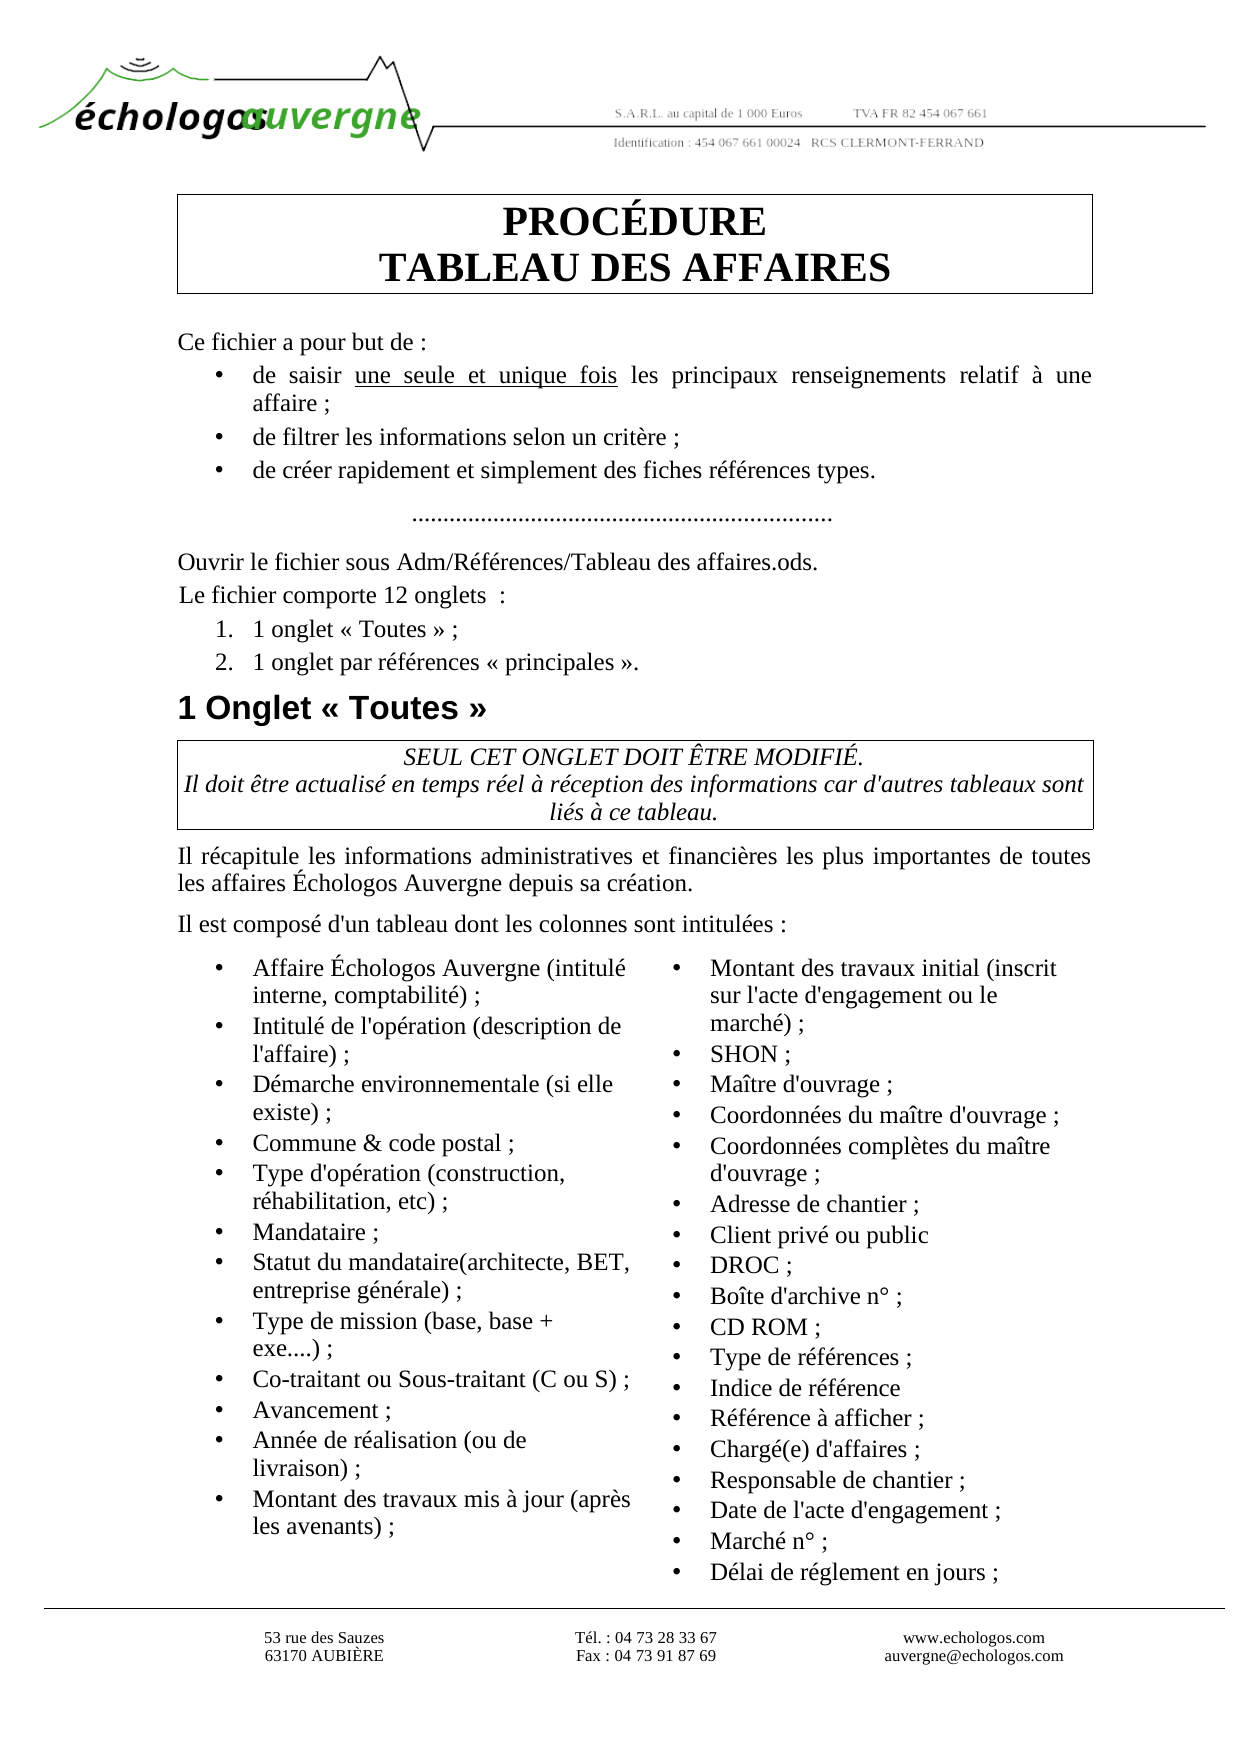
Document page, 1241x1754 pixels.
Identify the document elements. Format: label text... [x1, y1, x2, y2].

list Responsable de chantier ; [672, 1466, 1093, 1493]
list Chargé(e) d'affaires ; [672, 1435, 1093, 1463]
text Il doit être actualisé en temps réel à réception des informations car d'autres tableaux sont liés à ce tableau. [178, 767, 1093, 829]
list Intitulé de l'opération (description de l'affaire) ; [215, 1012, 635, 1068]
list Marché n° ; [672, 1527, 1093, 1555]
list Affaire Échologos Auvergne (intitulé interne, comptabilité) ; [215, 954, 635, 1009]
subtitle Onglet « Toutes » [177, 689, 1093, 727]
text Le fichier comporte 12 onglets : [179, 581, 1093, 609]
list Type de mission (base, base + exe....) ; [215, 1307, 635, 1362]
list SHON ; [672, 1040, 1093, 1068]
list de créer rapidement et simplement des fiches références types. [215, 457, 1093, 484]
list Montant des travaux mis à jour (après les avenants) ; [215, 1485, 635, 1540]
list Démarche environnementale (si elle existe) ; [215, 1071, 635, 1126]
list de filtrer les informations selon un critère ; [215, 423, 1093, 451]
list Type d'opération (construction, réhabilitation, etc) ; [215, 1159, 635, 1215]
list Référence à afficher ; [672, 1404, 1093, 1432]
list Co-traitant ou Sous-traitant (C ou S) ; [215, 1365, 635, 1393]
list Coordonnées complètes du maître d'ouvrage ; [672, 1132, 1093, 1187]
list Commune & code postal ; [215, 1129, 635, 1157]
list Date de l'acte d'engagement ; [672, 1496, 1093, 1524]
list de saisir une seule et unique fois les principaux renseignements relatif à une affaire ; [215, 362, 1093, 417]
list CD ROM ; [672, 1313, 1093, 1340]
list Statut du mandataire(architecte, BET, entreprise générale) ; [215, 1248, 635, 1304]
list Coordonnées du maître d'ouvrage ; [672, 1101, 1093, 1129]
list Indice de référence [672, 1374, 1093, 1402]
text Ouvrir le fichier sous Adm/Références/Tableau des affaires.ods. [177, 548, 1093, 575]
text Ce fichier a pour but de : [177, 328, 1093, 356]
text Il est composé d'un tableau dont les colonnes sont intitulées : [177, 910, 1093, 938]
list 1 onglet par références « principales ». [215, 648, 1093, 676]
list DROC ; [672, 1251, 1093, 1279]
list Boîte d'archive n° ; [672, 1282, 1093, 1310]
list Adresse de chantier ; [672, 1190, 1093, 1218]
list Mandataire ; [215, 1218, 635, 1246]
list 1 onglet « Toutes » ; [215, 615, 1093, 643]
text PROCÉDURE TABLEAU DES AFFAIRES [178, 195, 1092, 293]
list Maître d'ouvrage ; [672, 1071, 1093, 1098]
list Client privé ou public [672, 1221, 1093, 1248]
list Type de références ; [672, 1343, 1093, 1371]
text Il récapitule les informations administratives et financières les plus importantes de toutes les affaires Échologos Auvergne depuis sa création. [177, 842, 1093, 897]
list Délai de réglement en jours ; [672, 1558, 1093, 1585]
list Avancement ; [215, 1396, 635, 1423]
text SEUL CET ONGLET DOIT ÊTRE MODIFIÉ. [178, 741, 1093, 767]
list Année de réalisation (ou de livraison) ; [215, 1426, 635, 1482]
list Montant des travaux initial (inscrit sur l'acte d'engagement ou le marché) ; [672, 954, 1093, 1037]
